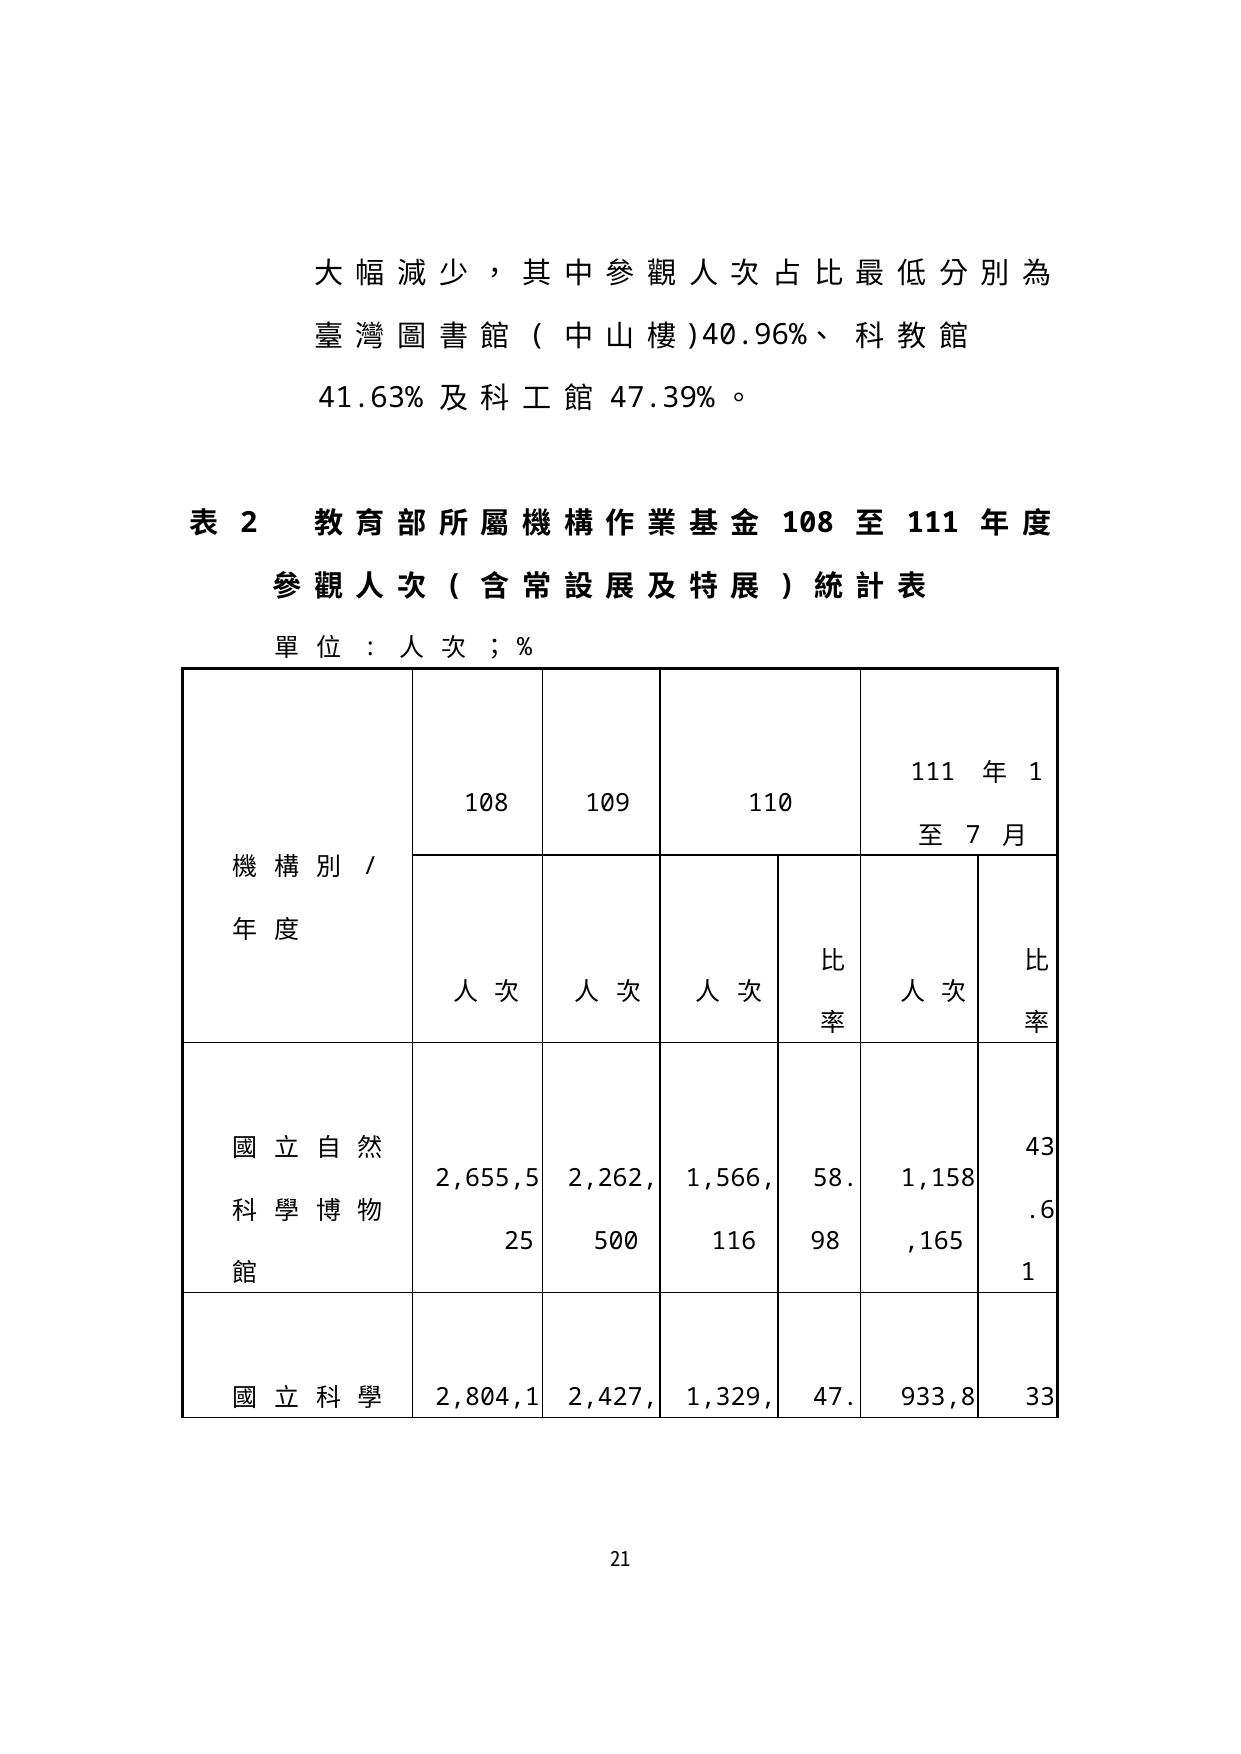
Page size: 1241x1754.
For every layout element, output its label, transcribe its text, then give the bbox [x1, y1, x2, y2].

table_cell 1,566,116 [661, 1043, 777, 1292]
table_header 109 [543, 670, 659, 854]
table_cell 1,158,165 [861, 1043, 977, 1292]
table_header 111年1至7月 [861, 670, 1056, 854]
table_cell 33 [979, 1293, 1056, 1417]
text 新冠肺炎自108年12月爆發以來，110年5月至7月間配合全國第三級防疫警戒，教育部所屬基金各館所全面暫停開放，致該基金110年度參觀人次大幅減少，總參觀人次由108年度1,167萬1,058 人次(詳表2)，大幅減為110年度710萬9,204人次，111年1至7月則有557萬2,055參觀人次。若以疫情爆發前之108年度為基期(以下同)，110年度參觀人次僅占108年度60.91%，111年1至7月則為47.74%。從個別館所觀之，110年度除海生館參觀人次逆勢成長外，餘各館所大幅減少，其中參觀人次占比最低分別為臺灣圖書館(中山樓)40.96%、科教館41.63%及科工館47.39%。 [271, 229, 1058, 417]
table_cell 人次 [861, 856, 977, 1042]
table_cell 比率 [979, 856, 1056, 1042]
table_header 108 [413, 670, 542, 854]
table_cell 933,8 [861, 1293, 977, 1417]
table_cell 2,655,525 [413, 1043, 542, 1292]
table_header 機構別/年度 [184, 670, 412, 1042]
table_cell 2,804,1 [413, 1293, 542, 1417]
table_cell 比率 [779, 856, 860, 1042]
table_cell 人次 [543, 856, 659, 1042]
table_cell 1,329, [661, 1293, 777, 1417]
table_cell 人次 [413, 856, 542, 1042]
table_cell 國立科學 [184, 1293, 412, 1417]
table_cell 43.61 [979, 1043, 1056, 1292]
table_cell 國立自然科學博物館 [184, 1043, 412, 1292]
table_cell 2,427, [543, 1293, 659, 1417]
text 表2 教育部所屬機構作業基金108至111年度參觀人次(含常設展及特展)統計表 單位:人次；% [183, 479, 1058, 667]
table_cell 58.98 [779, 1043, 860, 1292]
table_header 110 [661, 670, 860, 854]
table_cell 47. [779, 1293, 860, 1417]
table_cell 2,262,500 [543, 1043, 659, 1292]
table_cell 人次 [661, 856, 777, 1042]
